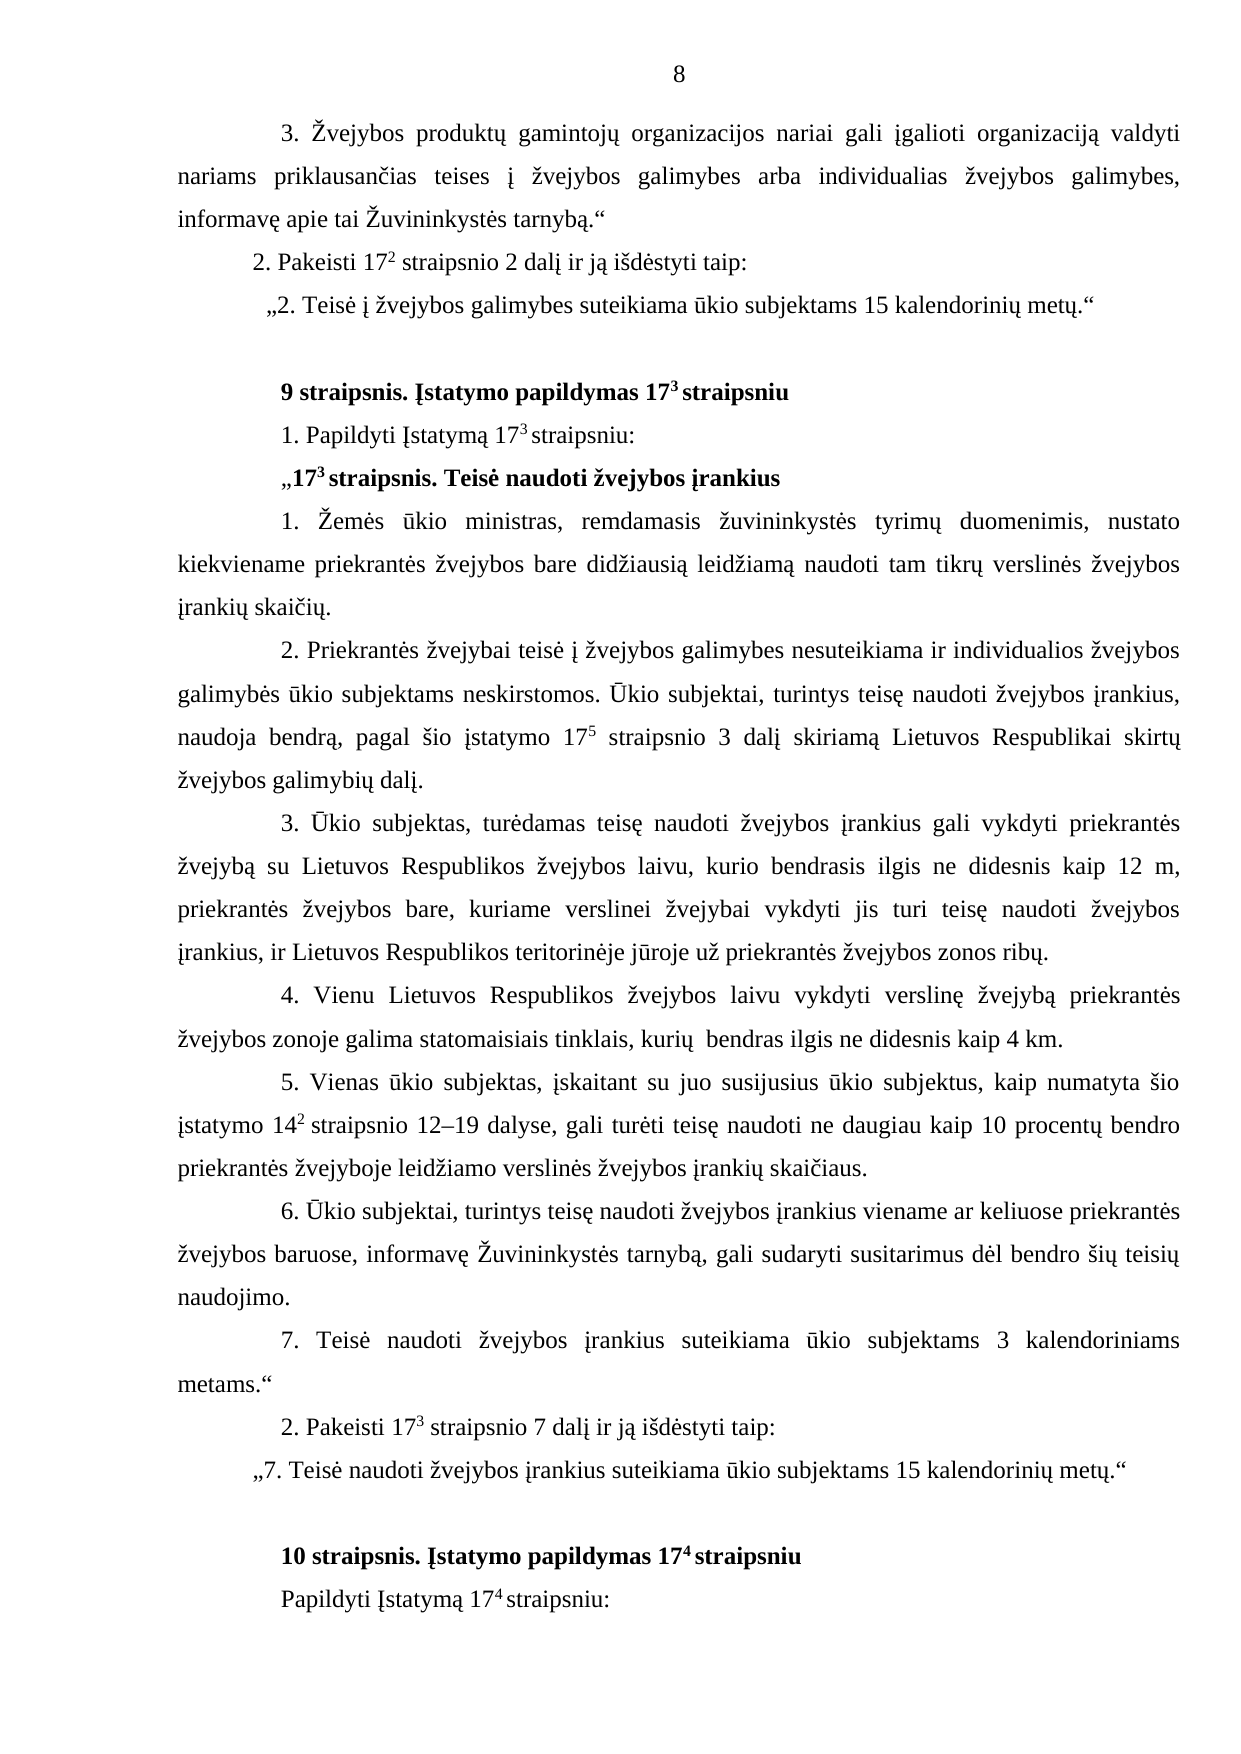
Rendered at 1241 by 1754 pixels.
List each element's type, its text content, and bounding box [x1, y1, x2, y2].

text 3. Žvejybos produktų gamintojų organizacijos nariai gali įgalioti organizaciją valdyti nariams priklausančias teises į žvejybos galimybes arba individualias žvejybos galimybes, informavę apie tai Žuvininkystės tarnybą.“ [177, 118, 1181, 233]
text 9 straipsnis. Įstatymo papildymas 173 straipsniu [177, 377, 1181, 406]
text 6. Ūkio subjektai, turintys teisę naudoti žvejybos įrankius viename ar keliuose priekrantės žvejybos baruose, informavę Žuvininkystės tarnybą, gali sudaryti susitarimus dėl bendro šių teisių naudojimo. [177, 1196, 1181, 1311]
text „7. Teisė naudoti žvejybos įrankius suteikiama ūkio subjektams 15 kalendorinių metų.“ [252, 1455, 1181, 1484]
text 2. Priekrantės žvejybai teisė į žvejybos galimybes nesuteikiama ir individualios žvejybos galimybės ūkio subjektams neskirstomos. Ūkio subjektai, turintys teisę naudoti žvejybos įrankius, naudoja bendrą, pagal šio įstatymo 175 straipsnio 3 dalį skiriamą Lietuvos Respublikai skirtų žvejybos galimybių dalį. [177, 636, 1181, 794]
text 10 straipsnis. Įstatymo papildymas 174 straipsniu [177, 1541, 1181, 1570]
text 7. Teisė naudoti žvejybos įrankius suteikiama ūkio subjektams 3 kalendoriniams metams.“ [177, 1326, 1181, 1397]
text Papildyti Įstatymą 174 straipsniu: [177, 1584, 1181, 1613]
text 1. Papildyti Įstatymą 173 straipsniu: [177, 420, 1181, 449]
text 5. Vienas ūkio subjektas, įskaitant su juo susijusius ūkio subjektus, kaip numatyta šio įstatymo 142 straipsnio 12–19 dalyse, gali turėti teisę naudoti ne daugiau kaip 10 procentų bendro priekrantės žvejyboje leidžiamo verslinės žvejybos įrankių skaičiaus. [177, 1067, 1181, 1182]
text 3. Ūkio subjektas, turėdamas teisę naudoti žvejybos įrankius gali vykdyti priekrantės žvejybą su Lietuvos Respublikos žvejybos laivu, kurio bendrasis ilgis ne didesnis kaip 12 m, priekrantės žvejybos bare, kuriame verslinei žvejybai vykdyti jis turi teisę naudoti žvejybos įrankius, ir Lietuvos Respublikos teritorinėje jūroje už priekrantės žvejybos zonos ribų. [177, 808, 1181, 966]
text 2. Pakeisti 172 straipsnio 2 dalį ir ją išdėstyti taip: [177, 247, 1181, 276]
text 1. Žemės ūkio ministras, remdamasis žuvininkystės tyrimų duomenimis, nustato kiekviename priekrantės žvejybos bare didžiausią leidžiamą naudoti tam tikrų verslinės žvejybos įrankių skaičių. [177, 506, 1181, 621]
text 4. Vienu Lietuvos Respublikos žvejybos laivu vykdyti verslinę žvejybą priekrantės žvejybos zonoje galima statomaisiais tinklais, kurių bendras ilgis ne didesnis kaip 4 km. [177, 981, 1181, 1052]
text „173 straipsnis. Teisė naudoti žvejybos įrankius [177, 463, 1181, 492]
text „2. Teisė į žvejybos galimybes suteikiama ūkio subjektams 15 kalendorinių metų.“ [177, 291, 1181, 319]
text 2. Pakeisti 173 straipsnio 7 dalį ir ją išdėstyti taip: [177, 1412, 1181, 1441]
